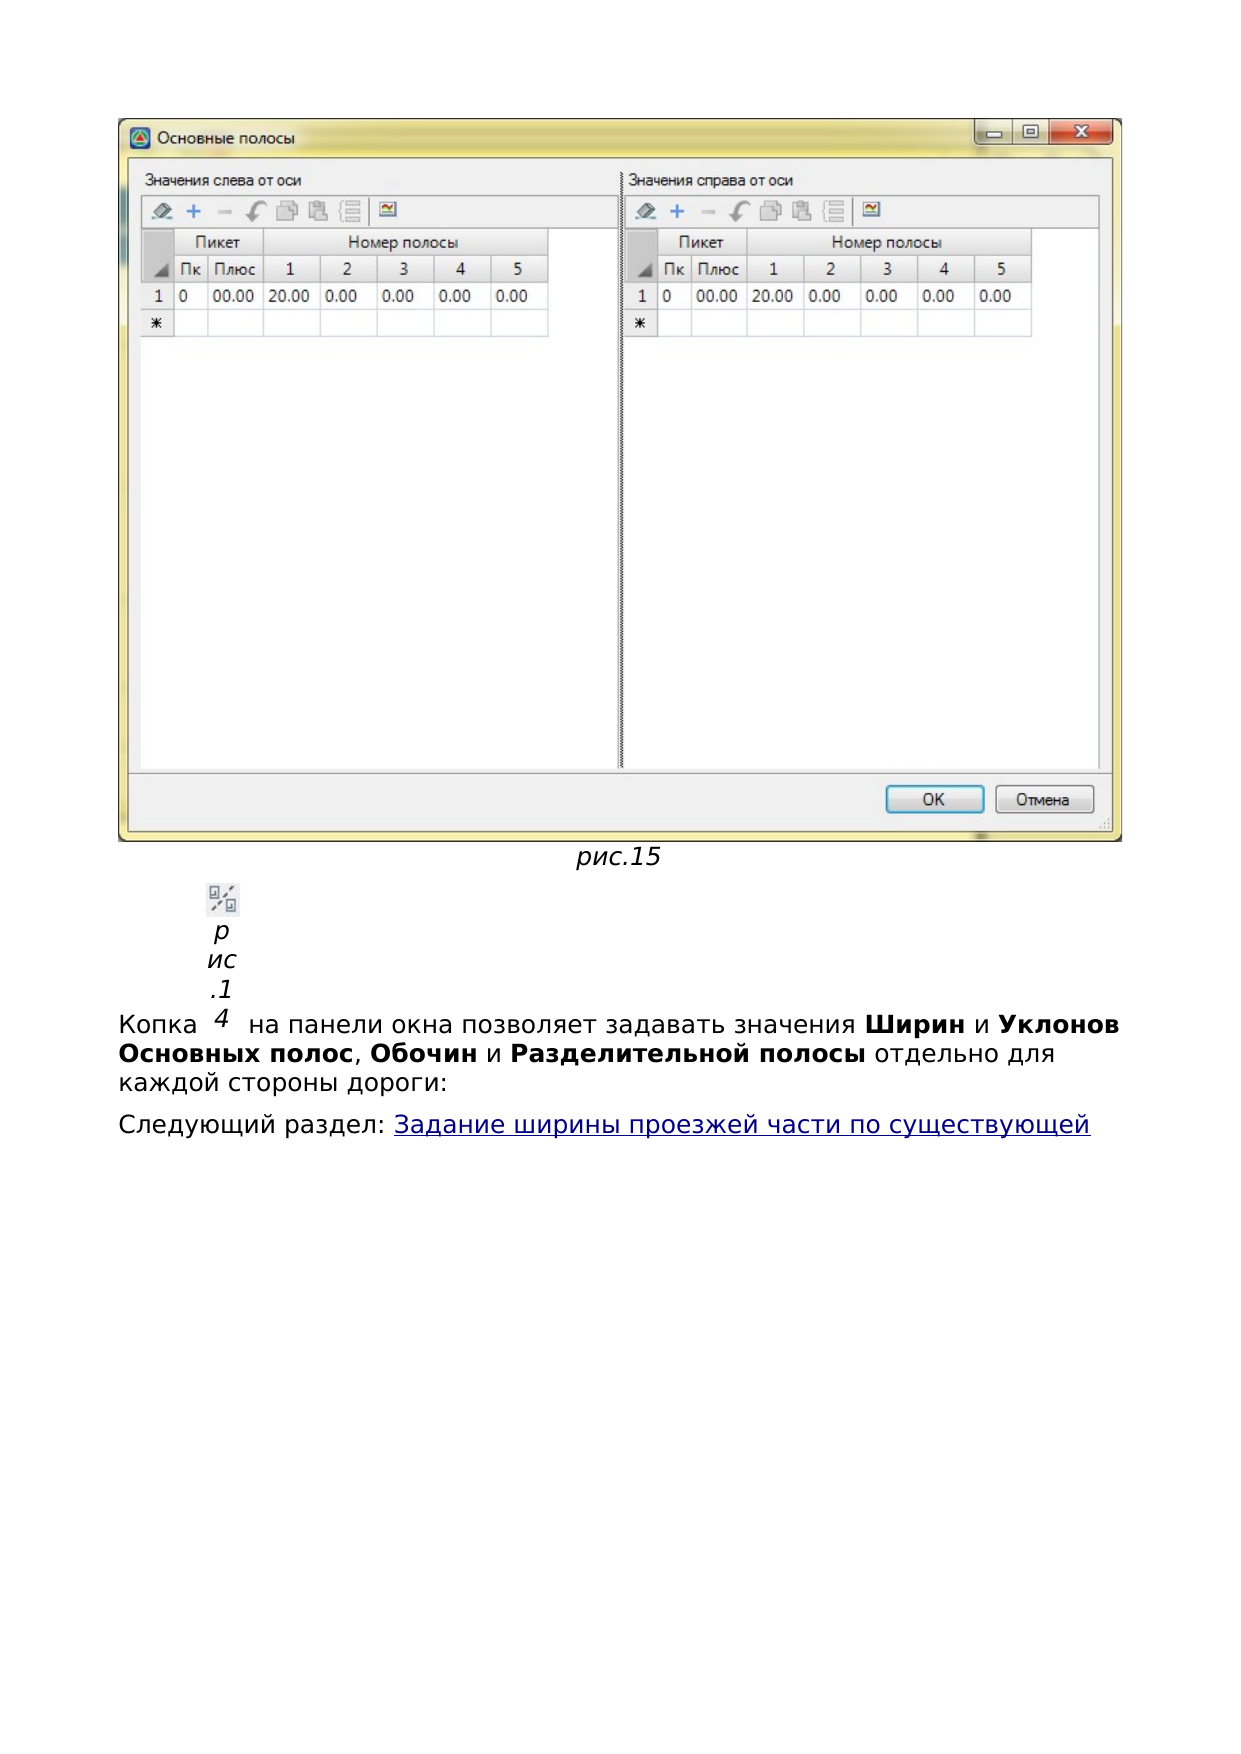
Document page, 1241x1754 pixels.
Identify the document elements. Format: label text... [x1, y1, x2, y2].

text Следующий раздел: Задание ширины проезжей части по существующей [118, 1110, 1122, 1139]
text Копка на панели окна позволяет задавать значения Ширин и Уклонов Основных полос, Обочин и Разделительной полосы отдельно для каждой стороны дороги: [118, 871, 1122, 1097]
picture [118, 118, 1123, 842]
text рис.15 [118, 842, 1122, 871]
text рис.14 [206, 917, 240, 1033]
picture [205, 883, 241, 917]
